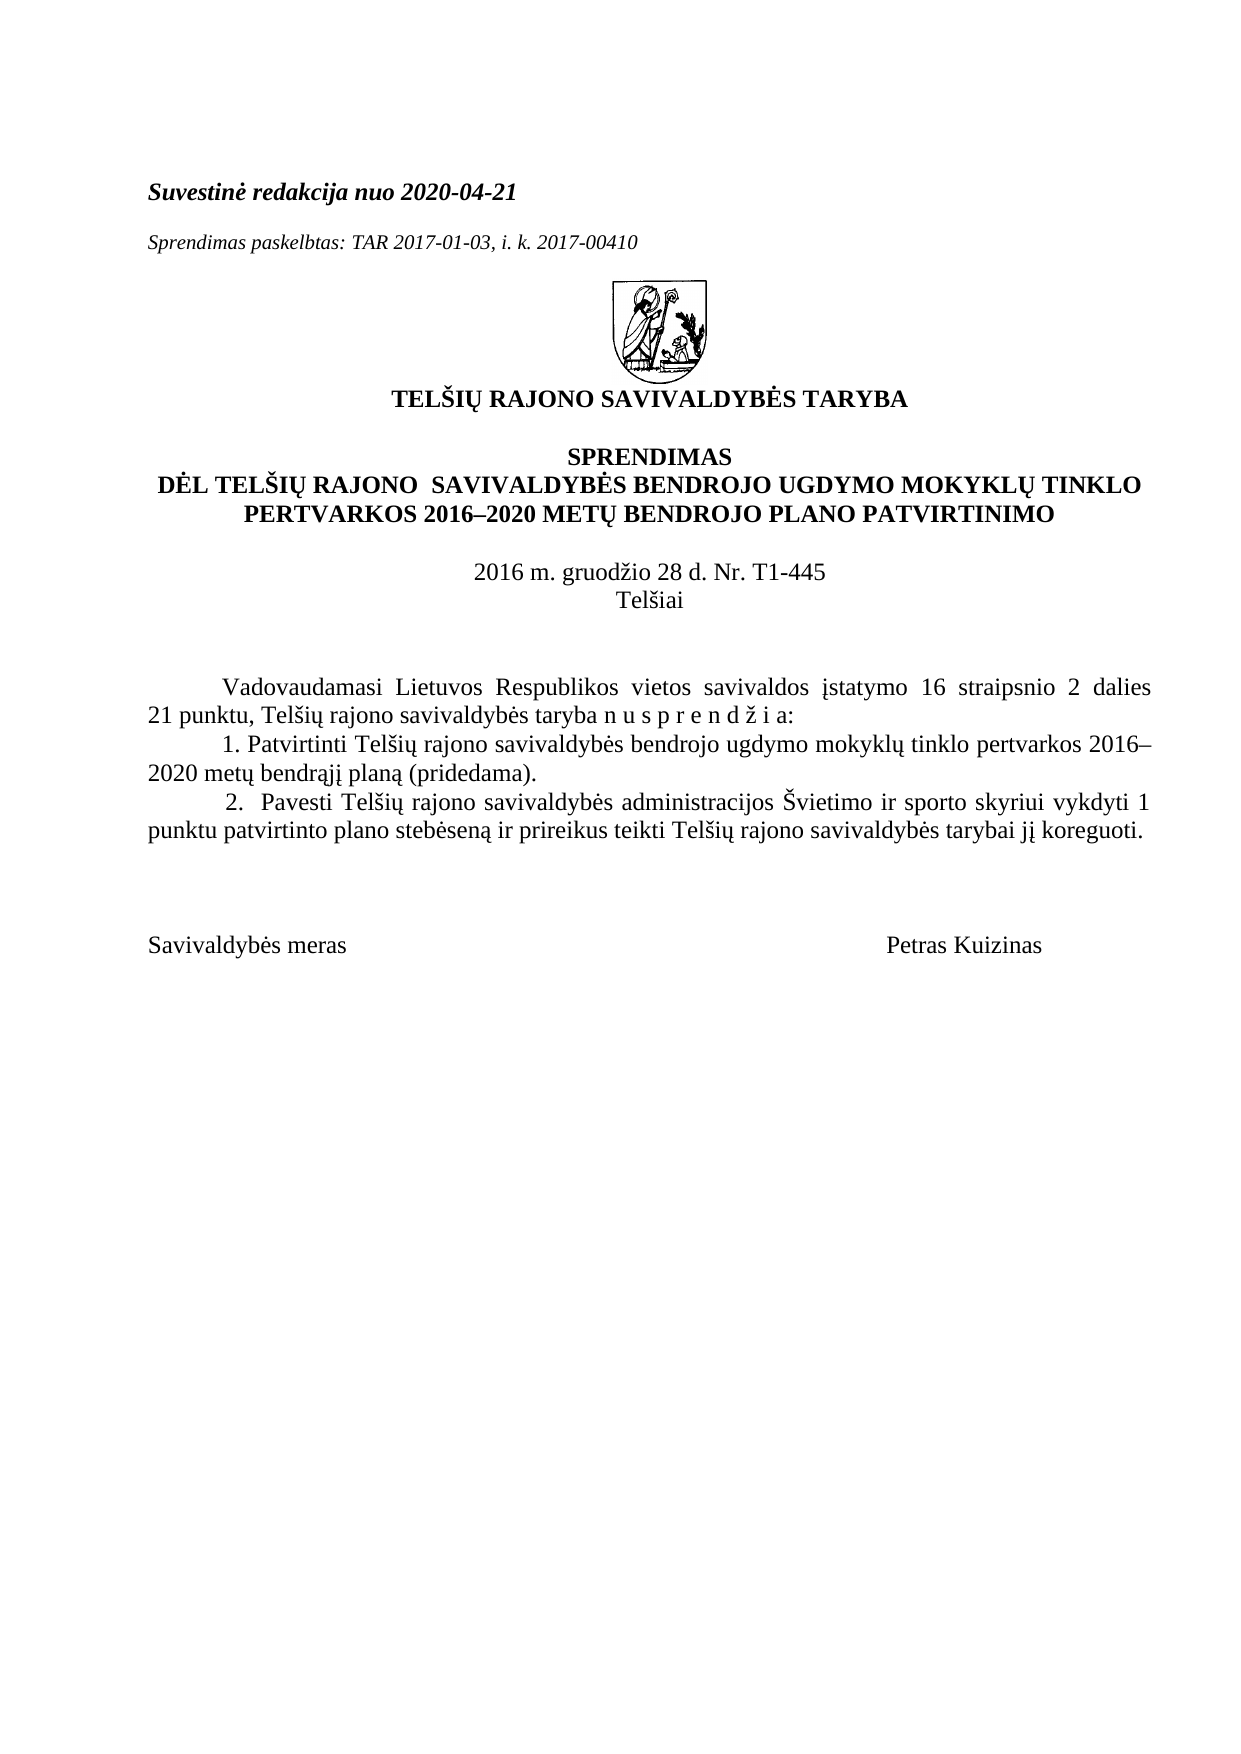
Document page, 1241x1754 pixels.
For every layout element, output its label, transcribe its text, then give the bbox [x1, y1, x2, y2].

text Suvestinė redakcija nuo 2020-04-21 [148, 177, 1152, 206]
text Savivaldybės meras Petras Kuizinas [148, 931, 1152, 959]
text TELŠIŲ RAJONO SAVIVALDYBĖS TARYBA [148, 384, 1152, 413]
text 2016 m. gruodžio 28 d. Nr. T1-445 [148, 557, 1152, 586]
text 1. Patvirtinti Telšių rajono savivaldybės bendrojo ugdymo mokyklų tinklo pertvarkos 2016–2020 metų bendrąjį planą (pridedama). [148, 729, 1152, 787]
text Sprendimas paskelbtas: TAR 2017-01-03, i. k. 2017-00410 [148, 230, 1152, 254]
text DĖL telšių rajono SAVIVALDYBĖS BENDROJO UGDYMO MOKYKLŲ TINKLO PERTVARKOS 2016–2020 METŲ BENDROJO PLANO PATVIRTINIMO [148, 471, 1152, 528]
text Telšiai [148, 586, 1152, 614]
text Vadovaudamasi Lietuvos Respublikos vietos savivaldos įstatymo 16 straipsnio 2 dalies 21 punktu, Telšių rajono savivaldybės taryba nusprendžia: [148, 672, 1152, 729]
text 2. Pavesti Telšių rajono savivaldybės administracijos Švietimo ir sporto skyriui vykdyti 1 punktu patvirtinto plano stebėseną ir prireikus teikti Telšių rajono savivaldybės tarybai jį koreguoti. [148, 787, 1152, 844]
text SPRENDIMAS [148, 442, 1152, 471]
